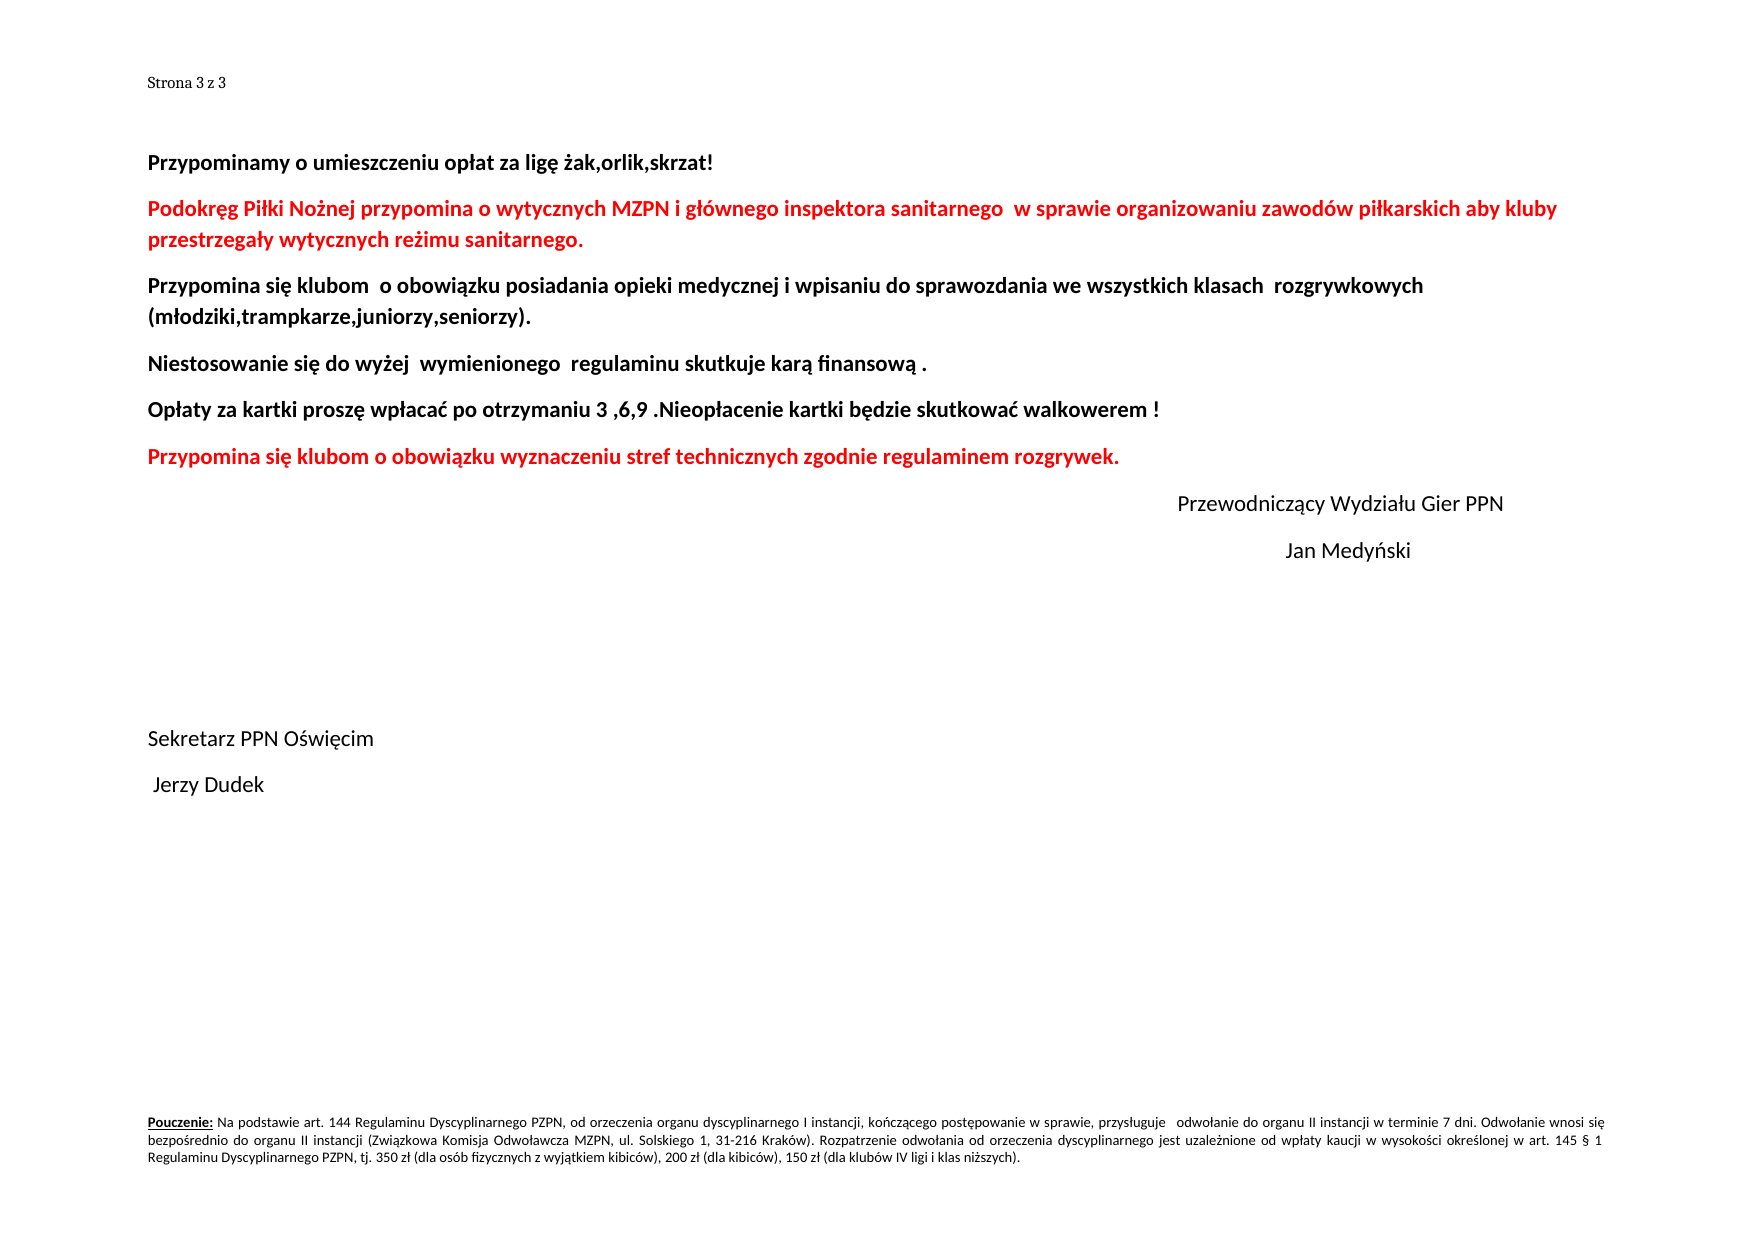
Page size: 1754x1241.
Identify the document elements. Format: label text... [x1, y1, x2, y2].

text Podokręg Piłki Nożnej przypomina o wytycznych MZPN i głównego inspektora sanitarnego w sprawie organizowaniu zawodów piłkarskich aby kluby przestrzegały wytycznych reżimu sanitarnego. [148, 194, 1606, 253]
text Przypomina się klubom o obowiązku posiadania opieki medycznej i wpisaniu do sprawozdania we wszystkich klasach rozgrywkowych (młodziki,trampkarze,juniorzy,seniorzy). [148, 272, 1606, 330]
text Niestosowanie się do wyżej wymienionego regulaminu skutkuje karą finansową . [148, 349, 1606, 377]
text Jan Medyński [148, 536, 1606, 564]
text Przypominamy o umieszczeniu opłat za ligę żak,orlik,skrzat! [148, 148, 1606, 176]
text Przypomina się klubom o obowiązku wyznaczeniu stref technicznych zgodnie regulaminem rozgrywek. [148, 442, 1606, 470]
text Opłaty za kartki proszę wpłacać po otrzymaniu 3 ,6,9 .Nieopłacenie kartki będzie skutkować walkowerem ! [148, 396, 1606, 423]
text Przewodniczący Wydziału Gier PPN [148, 489, 1606, 517]
text Sekretarz PPN Oświęcim [148, 724, 1606, 752]
text Jerzy Dudek [148, 771, 1606, 798]
